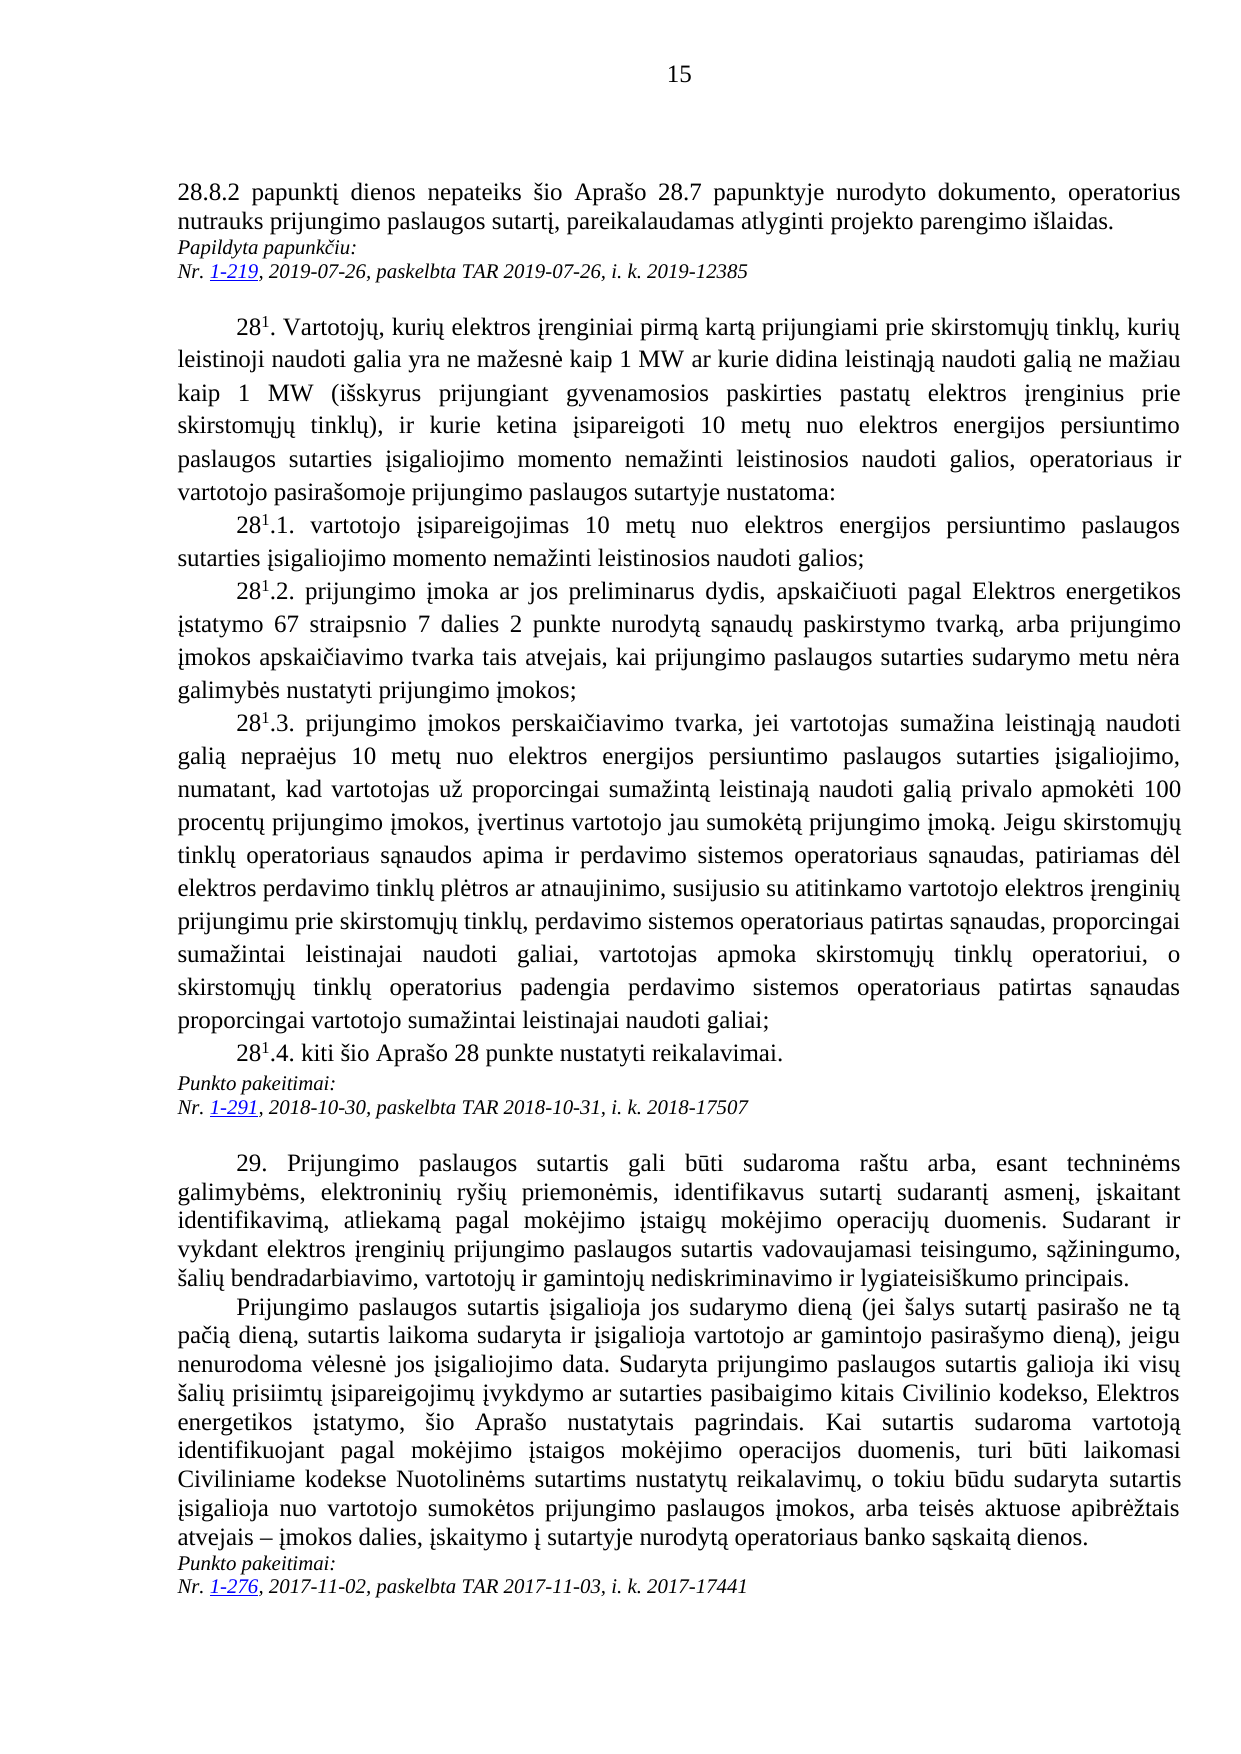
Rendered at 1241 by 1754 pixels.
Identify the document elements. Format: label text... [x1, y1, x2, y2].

text 281. Vartotojų, kurių elektros įrenginiai pirmą kartą prijungiami prie skirstomųjų tinklų, kurių leistinoji naudoti galia yra ne mažesnė kaip 1 MW ar kurie didina leistinąją naudoti galią ne mažiau kaip 1 MW (išskyrus prijungiant gyvenamosios paskirties pastatų elektros įrenginius prie skirstomųjų tinklų), ir kurie ketina įsipareigoti 10 metų nuo elektros energijos persiuntimo paslaugos sutarties įsigaliojimo momento nemažinti leistinosios naudoti galios, operatoriaus ir vartotojo pasirašomoje prijungimo paslaugos sutartyje nustatoma: [177, 312, 1181, 505]
text Papildyta papunkčiu: [177, 235, 1181, 259]
text Punkto pakeitimai: [177, 1071, 1181, 1095]
text 281.2. prijungimo įmoka ar jos preliminarus dydis, apskaičiuoti pagal Elektros energetikos įstatymo 67 straipsnio 7 dalies 2 punkte nurodytą sąnaudų paskirstymo tvarką, arba prijungimo įmokos apskaičiavimo tvarka tais atvejais, kai prijungimo paslaugos sutarties sudarymo metu nėra galimybės nustatyti prijungimo įmokos; [177, 576, 1181, 703]
text Nr. 1-276, 2017-11-02, paskelbta TAR 2017-11-03, i. k. 2017-17441 [177, 1574, 1181, 1598]
text 28.8.2 papunktį dienos nepateiks šio Aprašo 28.7 papunktyje nurodyto dokumento, operatorius nutrauks prijungimo paslaugos sutartį, pareikalaudamas atlyginti projekto parengimo išlaidas. [177, 177, 1181, 235]
text 281.3. prijungimo įmokos perskaičiavimo tvarka, jei vartotojas sumažina leistinąją naudoti galią nepraėjus 10 metų nuo elektros energijos persiuntimo paslaugos sutarties įsigaliojimo, numatant, kad vartotojas už proporcingai sumažintą leistinają naudoti galią privalo apmokėti 100 procentų prijungimo įmokos, įvertinus vartotojo jau sumokėtą prijungimo įmoką. Jeigu skirstomųjų tinklų operatoriaus sąnaudos apima ir perdavimo sistemos operatoriaus sąnaudas, patiriamas dėl elektros perdavimo tinklų plėtros ar atnaujinimo, susijusio su atitinkamo vartotojo elektros įrenginių prijungimu prie skirstomųjų tinklų, perdavimo sistemos operatoriaus patirtas sąnaudas, proporcingai sumažintai leistinajai naudoti galiai, vartotojas apmoka skirstomųjų tinklų operatoriui, o skirstomųjų tinklų operatorius padengia perdavimo sistemos operatoriaus patirtas sąnaudas proporcingai vartotojo sumažintai leistinajai naudoti galiai; [177, 708, 1181, 1034]
text 281.4. kiti šio Aprašo 28 punkte nustatyti reikalavimai. [177, 1038, 1181, 1067]
text Prijungimo paslaugos sutartis įsigalioja jos sudarymo dieną (jei šalys sutartį pasirašo ne tą pačią dieną, sutartis laikoma sudaryta ir įsigalioja vartotojo ar gamintojo pasirašymo dieną), jeigu nenurodoma vėlesnė jos įsigaliojimo data. Sudaryta prijungimo paslaugos sutartis galioja iki visų šalių prisiimtų įsipareigojimų įvykdymo ar sutarties pasibaigimo kitais Civilinio kodekso, Elektros energetikos įstatymo, šio Aprašo nustatytais pagrindais. Kai sutartis sudaroma vartotoją identifikuojant pagal mokėjimo įstaigos mokėjimo operacijos duomenis, turi būti laikomasi Civiliniame kodekse Nuotolinėms sutartims nustatytų reikalavimų, o tokiu būdu sudaryta sutartis įsigalioja nuo vartotojo sumokėtos prijungimo paslaugos įmokos, arba teisės aktuose apibrėžtais atvejais – įmokos dalies, įskaitymo į sutartyje nurodytą operatoriaus banko sąskaitą dienos. [177, 1292, 1181, 1550]
text Punkto pakeitimai: [177, 1550, 1181, 1574]
text 281.1. vartotojo įsipareigojimas 10 metų nuo elektros energijos persiuntimo paslaugos sutarties įsigaliojimo momento nemažinti leistinosios naudoti galios; [177, 510, 1181, 571]
text 29. Prijungimo paslaugos sutartis gali būti sudaroma raštu arba, esant techninėms galimybėms, elektroninių ryšių priemonėmis, identifikavus sutartį sudarantį asmenį, įskaitant identifikavimą, atliekamą pagal mokėjimo įstaigų mokėjimo operacijų duomenis. Sudarant ir vykdant elektros įrenginių prijungimo paslaugos sutartis vadovaujamasi teisingumo, sąžiningumo, šalių bendradarbiavimo, vartotojų ir gamintojų nediskriminavimo ir lygiateisiškumo principais. [177, 1148, 1181, 1292]
text Nr. 1-219, 2019-07-26, paskelbta TAR 2019-07-26, i. k. 2019-12385 [177, 259, 1181, 283]
text Nr. 1-291, 2018-10-30, paskelbta TAR 2018-10-31, i. k. 2018-17507 [177, 1095, 1181, 1119]
